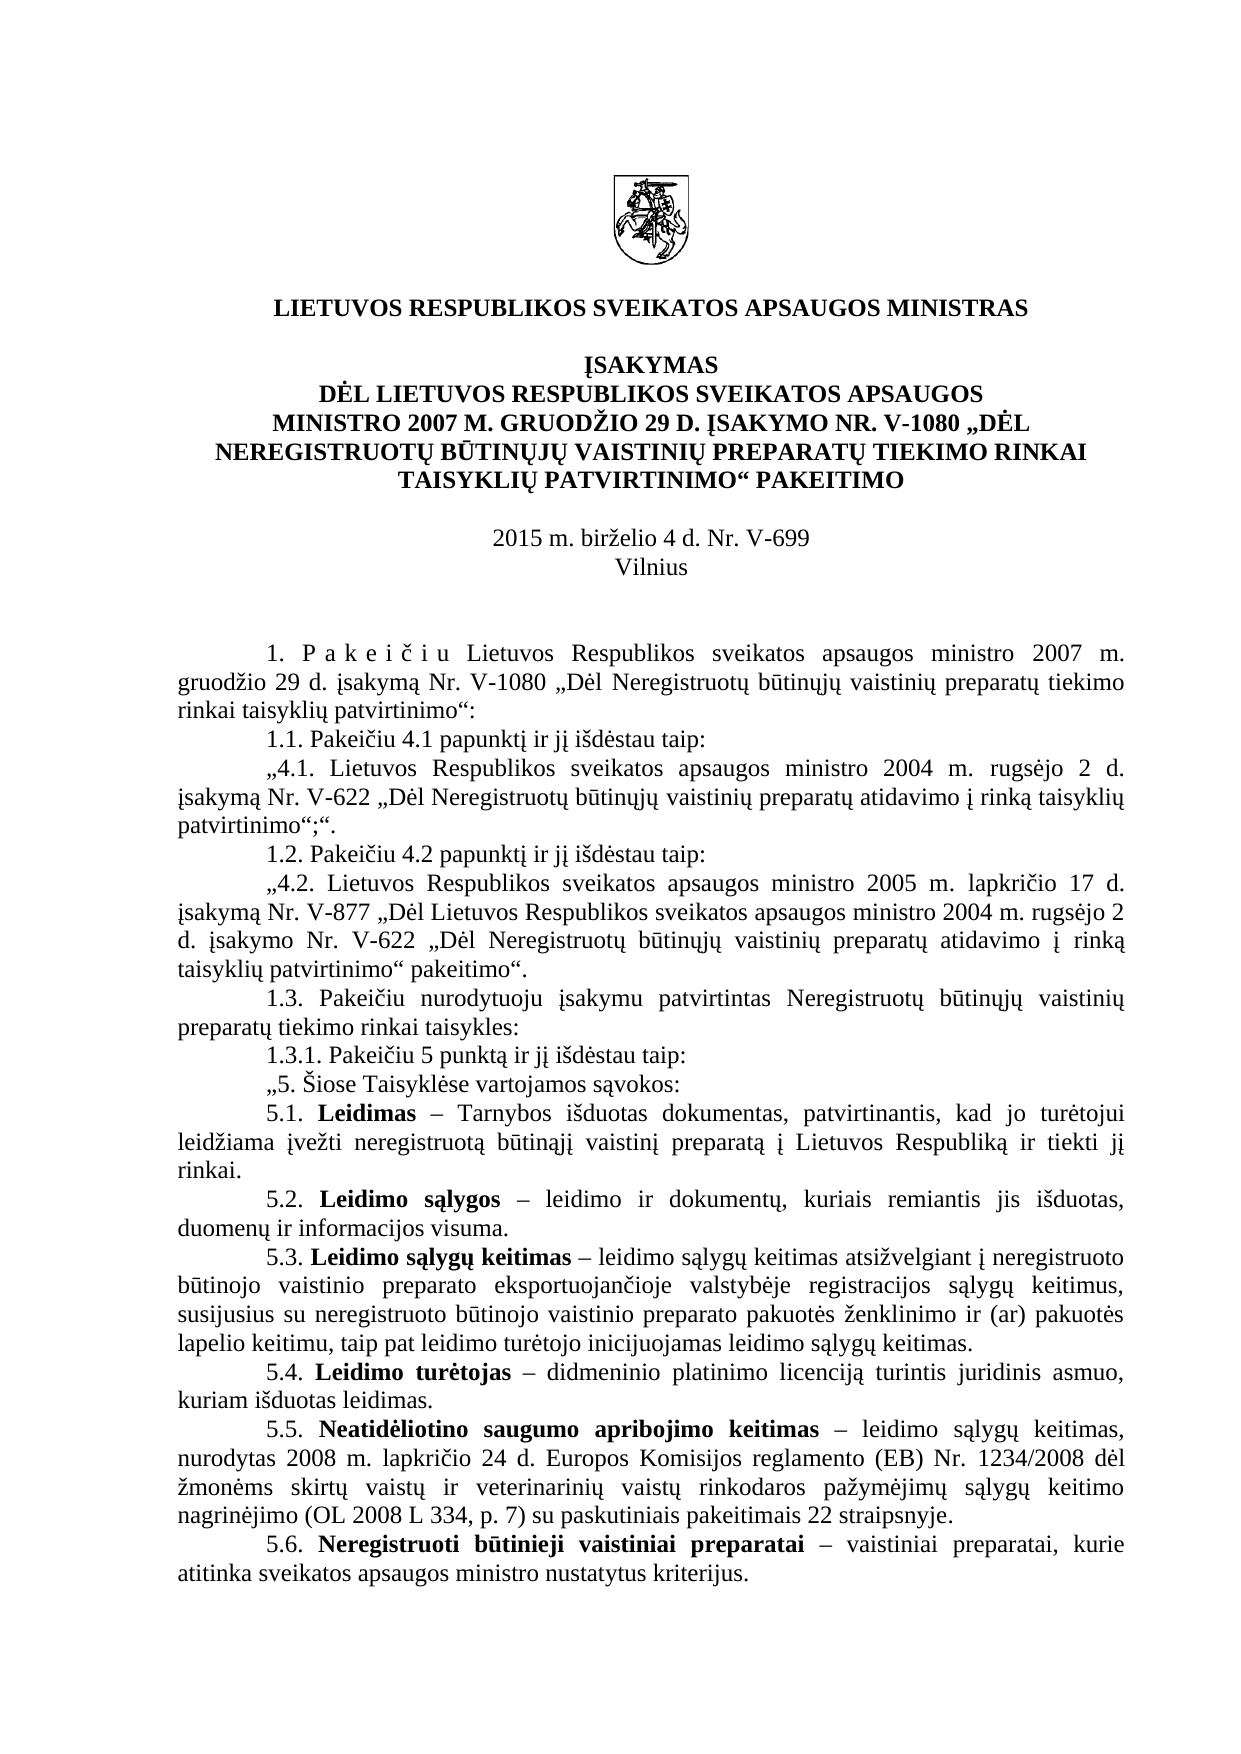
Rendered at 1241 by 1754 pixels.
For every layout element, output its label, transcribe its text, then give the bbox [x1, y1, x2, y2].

text 1.3. Pakeičiu nurodytuoju įsakymu patvirtintas Neregistruotų būtinųjų vaistinių preparatų tiekimo rinkai taisykles: [177, 983, 1125, 1041]
text 5.4. Leidimo turėtojas – didmeninio platinimo licenciją turintis juridinis asmuo, kuriam išduotas leidimas. [177, 1357, 1125, 1414]
text 1.1. Pakeičiu 4.1 papunktį ir jį išdėstau taip: [177, 724, 1125, 753]
text 1. Pakeičiu Lietuvos Respublikos sveikatos apsaugos ministro 2007 m. gruodžio 29 d. įsakymą Nr. V-1080 „Dėl Neregistruotų būtinųjų vaistinių preparatų tiekimo rinkai taisyklių patvirtinimo“: [177, 638, 1125, 724]
text Vilnius [177, 552, 1125, 581]
text 5.3. Leidimo sąlygų keitimas – leidimo sąlygų keitimas atsižvelgiant į neregistruoto būtinojo vaistinio preparato eksportuojančioje valstybėje registracijos sąlygų keitimus, susijusius su neregistruoto būtinojo vaistinio preparato pakuotės ženklinimo ir (ar) pakuotės lapelio keitimu, taip pat leidimo turėtojo inicijuojamas leidimo sąlygų keitimas. [177, 1242, 1125, 1357]
text 5.2. Leidimo sąlygos – leidimo ir dokumentų, kuriais remiantis jis išduotas, duomenų ir informacijos visuma. [177, 1184, 1125, 1242]
text „5. Šiose Taisyklėse vartojamos sąvokos: [177, 1069, 1125, 1098]
text „4.2. Lietuvos Respublikos sveikatos apsaugos ministro 2005 m. lapkričio 17 d. įsakymą Nr. V-877 „Dėl Lietuvos Respublikos sveikatos apsaugos ministro 2004 m. rugsėjo 2 d. įsakymo Nr. V-622 „Dėl Neregistruotų būtinųjų vaistinių preparatų atidavimo į rinką taisyklių patvirtinimo“ pakeitimo“. [177, 868, 1125, 983]
text 1.3.1. Pakeičiu 5 punktą ir jį išdėstau taip: [177, 1041, 1125, 1069]
text 1.2. Pakeičiu 4.2 papunktį ir jį išdėstau taip: [177, 839, 1125, 868]
text ĮSAKYMAS [177, 351, 1125, 379]
text „4.1. Lietuvos Respublikos sveikatos apsaugos ministro 2004 m. rugsėjo 2 d. įsakymą Nr. V-622 „Dėl Neregistruotų būtinųjų vaistinių preparatų atidavimo į rinką taisyklių patvirtinimo“;“. [177, 753, 1125, 839]
text 2015 m. birželio 4 d. Nr. V-699 [177, 523, 1125, 552]
text DĖL LIETUVOS RESPUBLIKOS SVEIKATOS APSAUGOS [177, 379, 1125, 408]
text 5.5. Neatidėliotino saugumo apribojimo keitimas – leidimo sąlygų keitimas, nurodytas 2008 m. lapkričio 24 d. Europos Komisijos reglamento (EB) Nr. 1234/2008 dėl žmonėms skirtų vaistų ir veterinarinių vaistų rinkodaros pažymėjimų sąlygų keitimo nagrinėjimo (OL 2008 L 334, p. 7) su paskutiniais pakeitimais 22 straipsnyje. [177, 1414, 1125, 1529]
text LIETUVOS RESPUBLIKOS SVEIKATOS APSAUGOS MINISTRAS [177, 293, 1125, 322]
text MINISTRO 2007 M. GRUODŽIO 29 D. ĮSAKYMO NR. V-1080 „DĖL NEREGISTRUOTŲ BŪTINŲJŲ VAISTINIŲ PREPARATŲ TIEKIMO RINKAI TAISYKLIŲ PATVIRTINIMO“ PAKEITIMO [177, 408, 1125, 494]
text 5.1. Leidimas – Tarnybos išduotas dokumentas, patvirtinantis, kad jo turėtojui leidžiama įvežti neregistruotą būtinąjį vaistinį preparatą į Lietuvos Respubliką ir tiekti jį rinkai. [177, 1098, 1125, 1184]
text 5.6. Neregistruoti būtinieji vaistiniai preparatai – vaistiniai preparatai, kurie atitinka sveikatos apsaugos ministro nustatytus kriterijus. [177, 1529, 1125, 1587]
